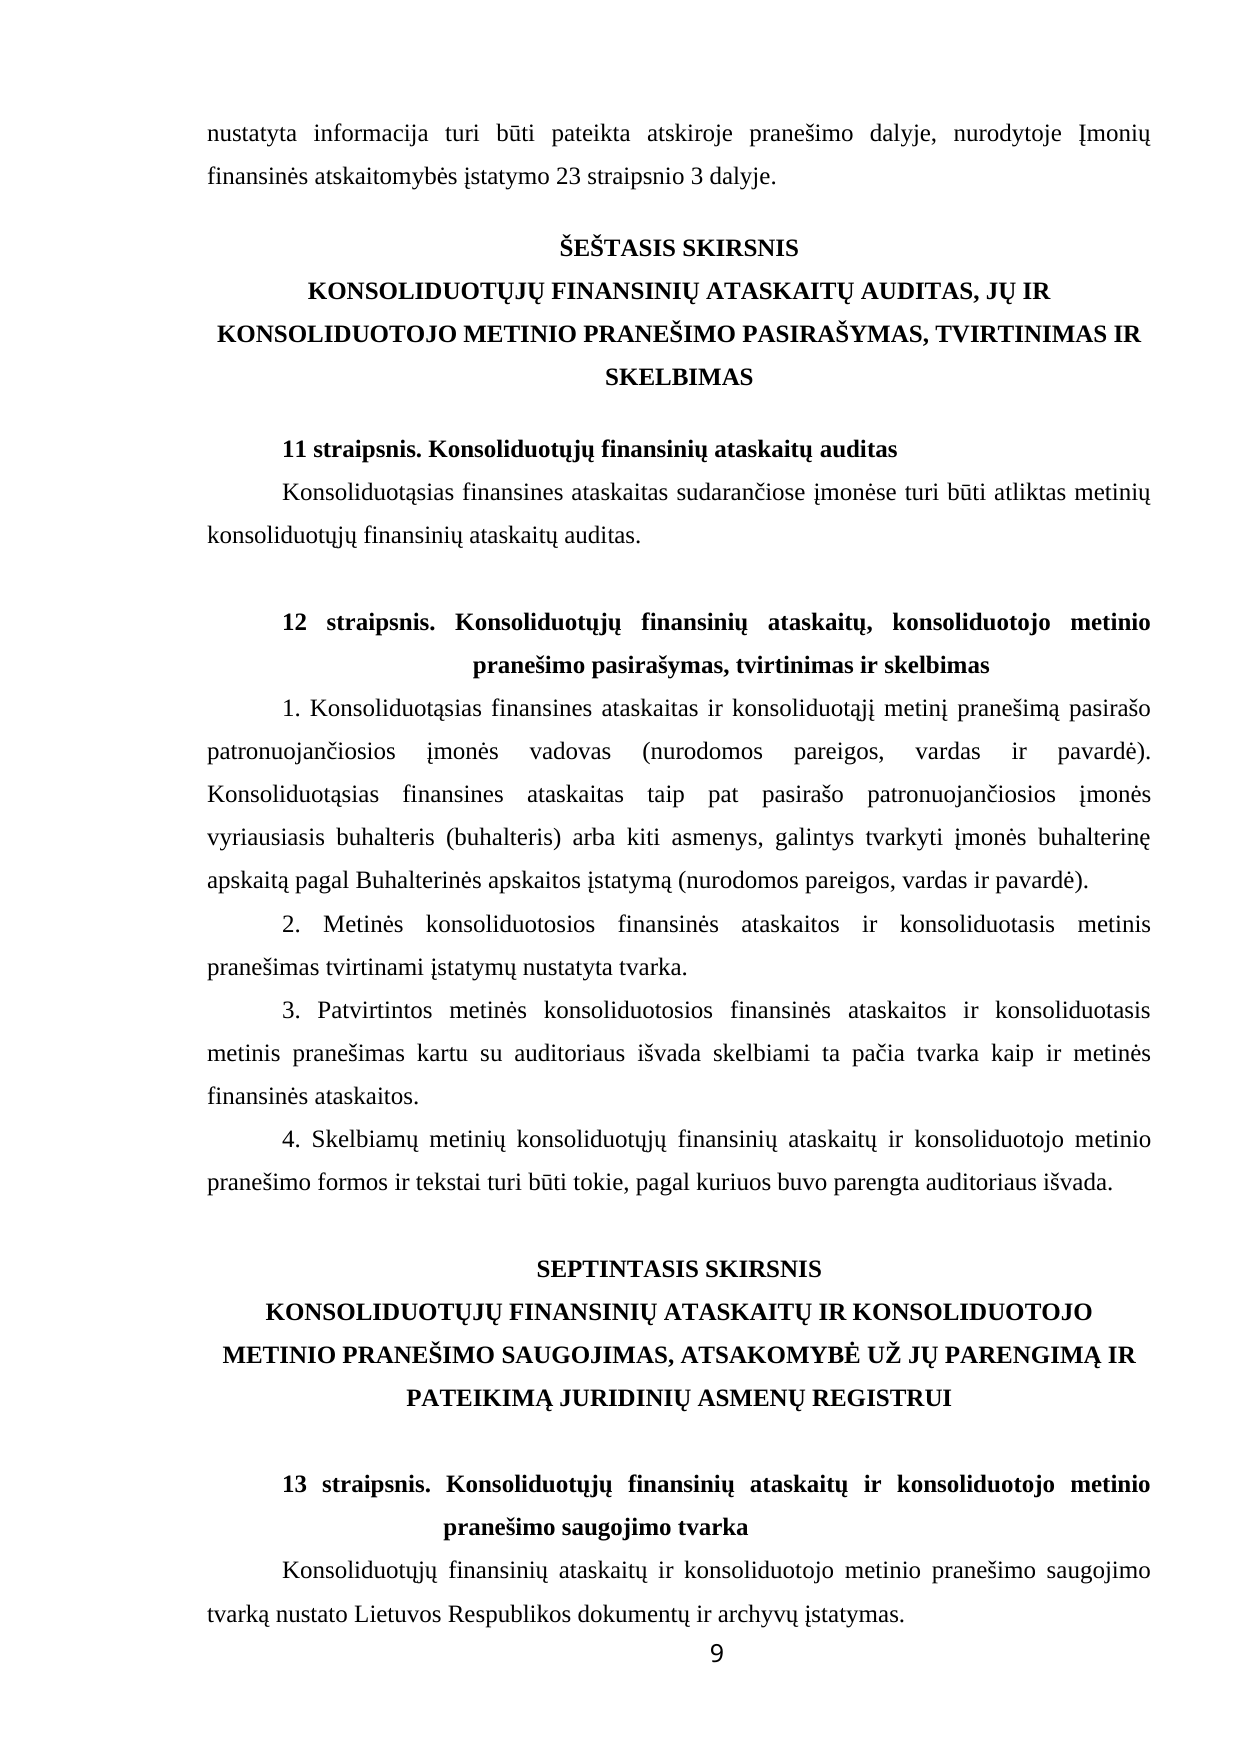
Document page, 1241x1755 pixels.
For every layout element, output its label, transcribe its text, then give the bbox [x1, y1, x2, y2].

text 1. Konsoliduotąsias finansines ataskaitas ir konsoliduotąjį metinį pranešimą pasirašo patronuojančiosios įmonės vadovas (nurodomos pareigos, vardas ir pavardė). Konsoliduotąsias finansines ataskaitas taip pat pasirašo patronuojančiosios įmonės vyriausiasis buhalteris (buhalteris) arba kiti asmenys, galintys tvarkyti įmonės buhalterinę apskaitą pagal Buhalterinės apskaitos įstatymą (nurodomos pareigos, vardas ir pavardė). [207, 693, 1152, 894]
text 11 straipsnis. Konsoliduotųjų finansinių ataskaitų auditas [207, 434, 1152, 463]
text Konsoliduotąsias finansines ataskaitas sudarančiose įmonėse turi būti atliktas metinių konsoliduotųjų finansinių ataskaitų auditas. [207, 477, 1152, 549]
text nustatyta informacija turi būti pateikta atskiroje pranešimo dalyje, nurodytoje Įmonių finansinės atskaitomybės įstatymo 23 straipsnio 3 dalyje. [207, 118, 1152, 190]
text Konsoliduotųjų finansinių ataskaitų ir konsoliduotojo metinio pranešimo saugojimo tvarką nustato Lietuvos Respublikos dokumentų ir archyvų įstatymas. [207, 1556, 1152, 1627]
text KONSOLIDUOTŲJŲ FINANSINIŲ ATASKAITŲ IR KONSOLIDUOTOJO METINIO PRANEŠIMO SAUGOJIMAS, ATSAKOMYBĖ UŽ JŲ PARENGIMĄ IR PATEIKIMĄ JURIDINIŲ ASMENŲ REGISTRUI [207, 1297, 1152, 1412]
text 2. Metinės konsoliduotosios finansinės ataskaitos ir konsoliduotasis metinis pranešimas tvirtinami įstatymų nustatyta tvarka. [207, 909, 1152, 981]
text 13 straipsnis. Konsoliduotųjų finansinių ataskaitų ir konsoliduotojo metinio pranešimo saugojimo tvarka [282, 1469, 1152, 1541]
text 4. Skelbiamų metinių konsoliduotųjų finansinių ataskaitų ir konsoliduotojo metinio pranešimo formos ir tekstai turi būti tokie, pagal kuriuos buvo parengta auditoriaus išvada. [207, 1124, 1152, 1196]
text 3. Patvirtintos metinės konsoliduotosios finansinės ataskaitos ir konsoliduotasis metinis pranešimas kartu su auditoriaus išvada skelbiami ta pačia tvarka kaip ir metinės finansinės ataskaitos. [207, 995, 1152, 1110]
text 12 straipsnis. Konsoliduotųjų finansinių ataskaitų, konsoliduotojo metinio pranešimo pasirašymas, tvirtinimas ir skelbimas [282, 607, 1152, 679]
text ŠEŠTASIS SKIRSNIS [207, 233, 1152, 262]
text SEPTINTASIS SKIRSNIS [207, 1254, 1152, 1282]
text KONSOLIDUOTŲJŲ FINANSINIŲ ATASKAITŲ AUDITAS, JŲ IR KONSOLIDUOTOJO METINIO PRANEŠIMO PASIRAŠYMAS, TVIRTINIMAS IR SKELBIMAS [207, 276, 1152, 391]
